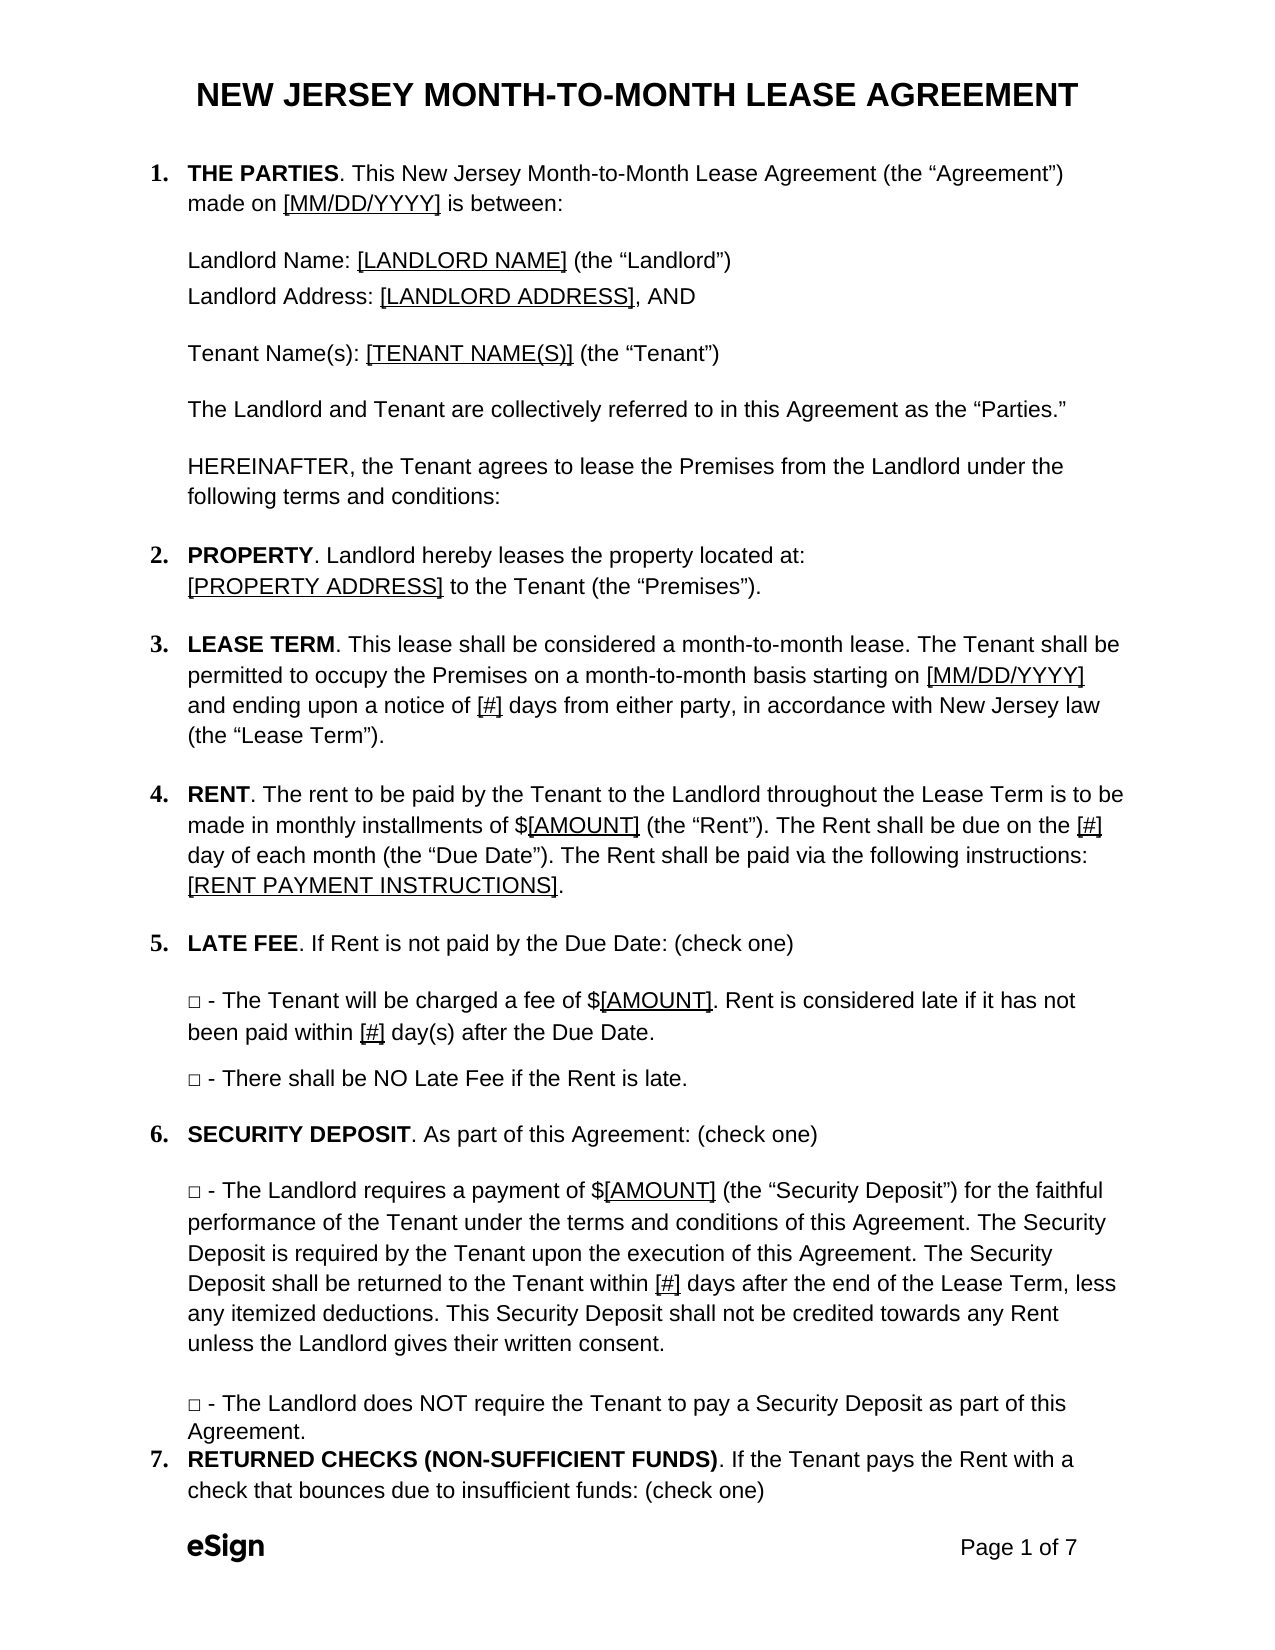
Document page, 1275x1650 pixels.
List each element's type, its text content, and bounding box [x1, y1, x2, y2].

list ☐ - The Landlord requires a payment of $[AMOUNT] (the “Security Deposit”) for the faithful performance of the Tenant under the terms and conditions of this Agreement. The Security Deposit is required by the Tenant upon the execution of this Agreement. The Security Deposit shall be returned to the Tenant within [#] days after the end of the Lease Term, less any itemized deductions. This Security Deposit shall not be credited towards any Rent unless the Landlord gives their written consent. [187, 1174, 1125, 1356]
list THE PARTIES. This New Jersey Month-to-Month Lease Agreement (the “Agreement”) made on [MM/DD/YYYY] is between: [150, 158, 1125, 217]
list LEASE TERM. This lease shall be considered a month-to-month lease. The Tenant shall be permitted to occupy the Premises on a month-to-month basis starting on [MM/DD/YYYY] and ending upon a notice of [#] days from either party, in accordance with New Jersey law (the “Lease Term”). [150, 629, 1125, 749]
list Tenant Name(s): [TENANT NAME(S)] (the “Tenant”) [187, 340, 1125, 366]
list ☐ - There shall be NO Late Fee if the Rent is late. [187, 1061, 1125, 1093]
list RETURNED CHECKS (NON-SUFFICIENT FUNDS). If the Tenant pays the Rent with a check that bounces due to insufficient funds: (check one) [150, 1444, 1125, 1503]
list ☐ - The Landlord does NOT require the Tenant to pay a Security Deposit as part of this Agreement. [187, 1360, 1125, 1444]
list The Landlord and Tenant are collectively referred to in this Agreement as the “Parties.” [187, 396, 1125, 423]
list [PROPERTY ADDRESS] to the Tenant (the “Premises”). [187, 573, 1125, 599]
list HEREINAFTER, the Tenant agrees to lease the Premises from the Landlord under the following terms and conditions: [187, 453, 1125, 509]
list RENT. The rent to be paid by the Tenant to the Landlord throughout the Lease Term is to be made in monthly installments of $[AMOUNT] (the “Rent”). The Rent shall be due on the [#] day of each month (the “Due Date”). The Rent shall be paid via the following instructions: [RENT PAYMENT INSTRUCTIONS]. [150, 779, 1125, 898]
list ☐ - The Tenant will be charged a fee of $[AMOUNT]. Rent is considered late if it has not been paid within [#] day(s) after the Due Date. [187, 984, 1125, 1045]
list SECURITY DEPOSIT. As part of this Agreement: (check one) [150, 1119, 1125, 1148]
text NEW JERSEY MONTH-TO-MONTH LEASE AGREEMENT [150, 75, 1125, 113]
list LATE FEE. If Rent is not paid by the Due Date: (check one) [150, 928, 1125, 957]
list PROPERTY. Landlord hereby leases the property located at: [150, 540, 1125, 568]
list Landlord Name: [LANDLORD NAME] (the “Landlord”) [187, 247, 1125, 273]
list Landlord Address: [LANDLORD ADDRESS], AND [187, 283, 1125, 310]
